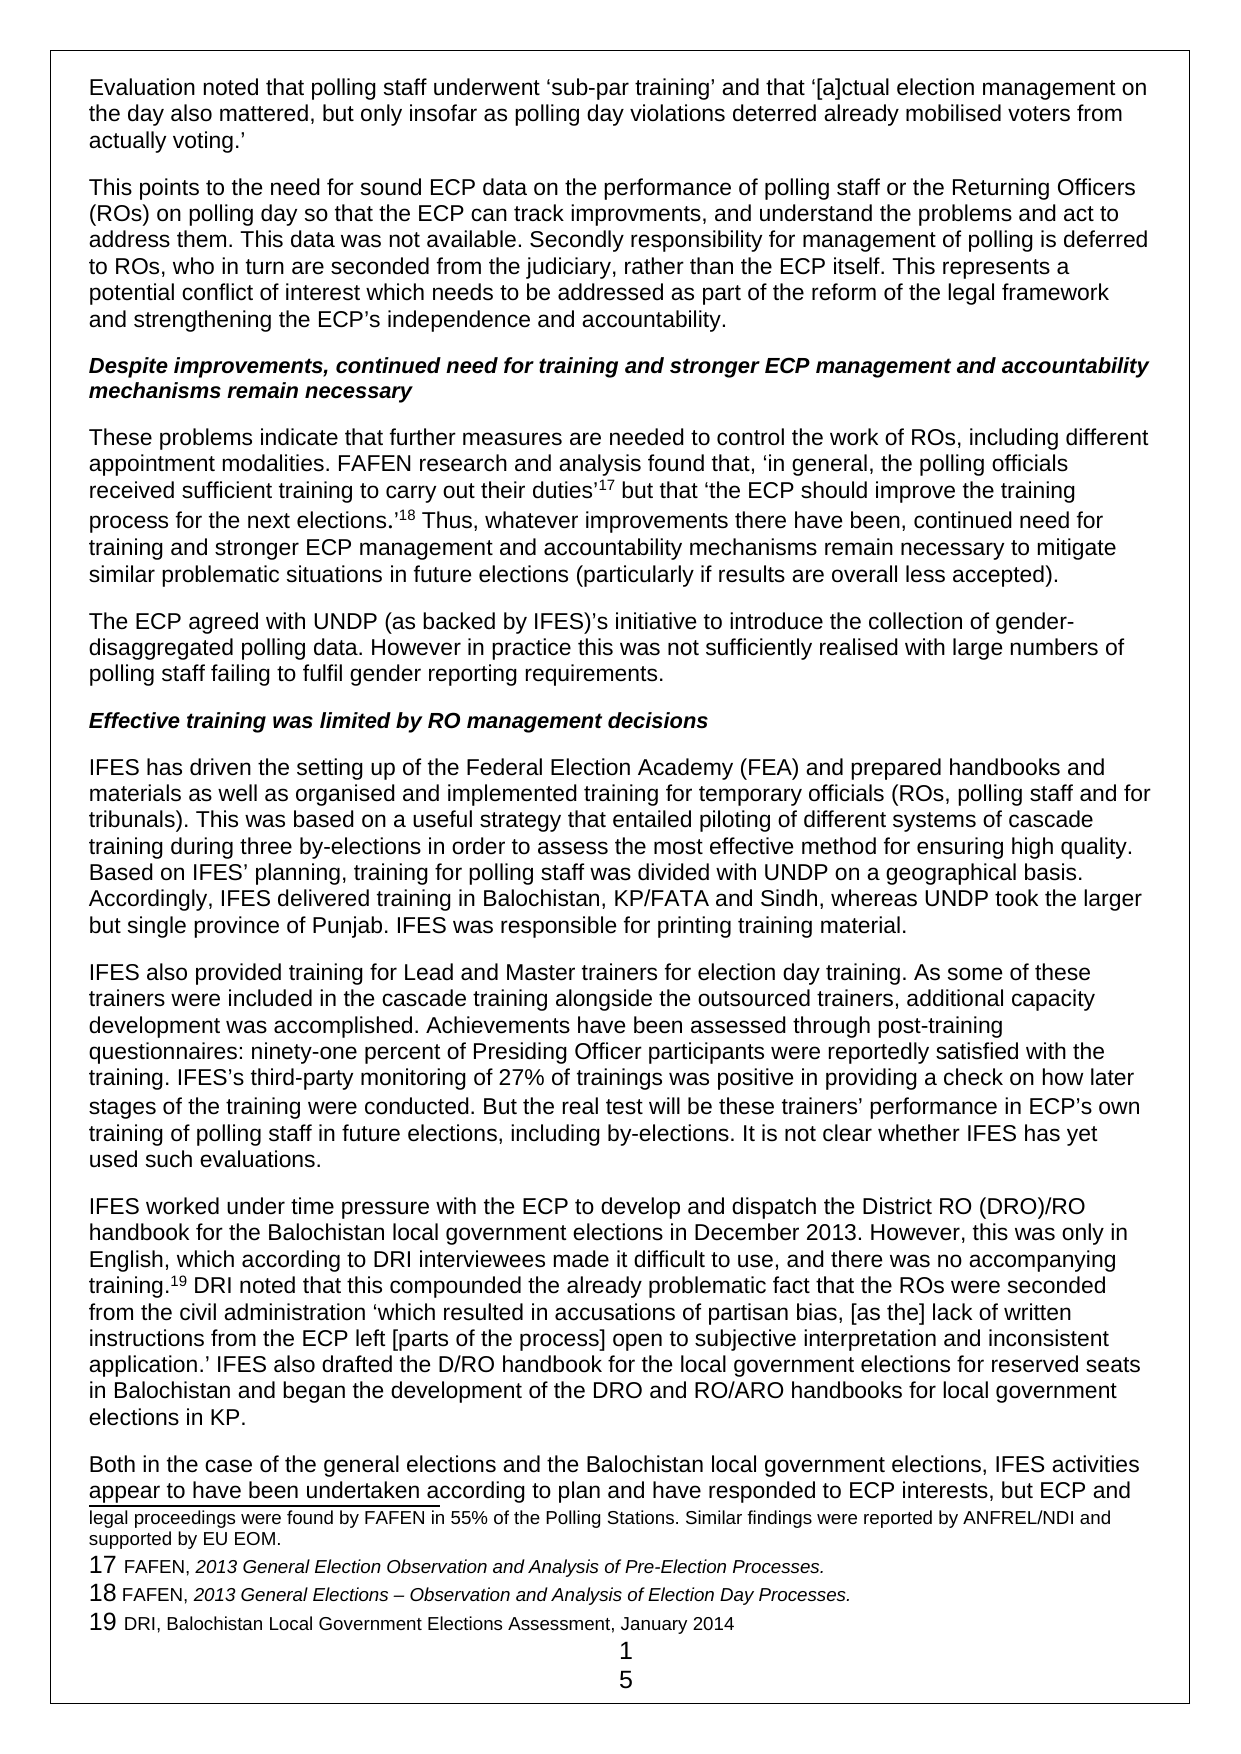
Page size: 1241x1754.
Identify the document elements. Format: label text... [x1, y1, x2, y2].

text The ECP agreed with UNDP (as backed by IFES)’s initiative to introduce the collection of gender-disaggregated polling data. However in practice this was not sufficiently realised with large numbers of polling staff failing to fulfil gender reporting requirements. [89, 608, 1152, 687]
text FAFEN, 2013 General Elections – Observation and Analysis of Election Day Processes. [89, 1578, 1152, 1607]
text These problems indicate that further measures are needed to control the work of ROs, including different appointment modalities. FAFEN research and analysis found that, ‘in general, the polling officials received sufficient training to carry out their duties’ but that ‘the ECP should improve the training process for the next elections.’ Thus, whatever improvements there have been, continued need for training and stronger ECP management and accountability mechanisms remain necessary to mitigate similar problematic situations in future elections (particularly if results are overall less accepted). [89, 424, 1152, 587]
text Effective training was limited by RO management decisions [89, 708, 1152, 733]
text DRI, Balochistan Local Government Elections Assessment, January 2014 [89, 1607, 1152, 1636]
text FAFEN, 2013 General Election Observation and Analysis of Pre-Election Processes. [89, 1549, 1152, 1578]
text IFES worked under time pressure with the ECP to develop and dispatch the District RO (DRO)/RO handbook for the Balochistan local government elections in December 2013. However, this was only in English, which according to DRI interviewees made it difficult to use, and there was no accompanying training. DRI noted that this compounded the already problematic fact that the ROs were seconded from the civil administration ‘which resulted in accusations of partisan bias, [as the] lack of written instructions from the ECP left [parts of the process] open to subjective interpretation and inconsistent application.’ IFES also drafted the D/RO handbook for the local government elections for reserved seats in Balochistan and began the development of the DRO and RO/ARO handbooks for local government elections in KP. [89, 1193, 1152, 1430]
text This points to the need for sound ECP data on the performance of polling staff or the Returning Officers (ROs) on polling day so that the ECP can track improvments, and understand the problems and act to address them. This data was not available. Secondly responsibility for management of polling is deferred to ROs, who in turn are seconded from the judiciary, rather than the ECP itself. This represents a potential conflict of interest which needs to be addressed as part of the reform of the legal framework and strengthening the ECP’s independence and accountability. [89, 174, 1152, 332]
text Evaluation noted that polling staff underwent ‘sub-par training’ and that ‘[a]ctual election management on the day also mattered, but only insofar as polling day violations deterred already mobilised voters from actually voting.’ [89, 74, 1152, 153]
text IFES has driven the setting up of the Federal Election Academy (FEA) and prepared handbooks and materials as well as organised and implemented training for temporary officials (ROs, polling staff and for tribunals). This was based on a useful strategy that entailed piloting of different systems of cascade training during three by-elections in order to assess the most effective method for ensuring high quality. Based on IFES’ planning, training for polling staff was divided with UNDP on a geographical basis. Accordingly, IFES delivered training in Balochistan, KP/FATA and Sindh, whereas UNDP took the larger but single province of Punjab. IFES was responsible for printing training material. [89, 754, 1152, 938]
text IFES also provided training for Lead and Master trainers for election day training. As some of these trainers were included in the cascade training alongside the outsourced trainers, additional capacity development was accomplished. Achievements have been assessed through post-training questionnaires: ninety-one percent of Presiding Officer participants were reportedly satisfied with the training. IFES’s third-party monitoring of 27% of trainings was positive in providing a check on how later stages of the training were conducted. But the real test will be these trainers’ performance in ECP’s own training of polling staff in future elections, including by-elections. It is not clear whether IFES has yet used such evaluations. [89, 959, 1152, 1172]
text Both in the case of the general elections and the Balochistan local government elections, IFES activities appear to have been undertaken according to plan and have responded to ECP interests, but ECP and [89, 1451, 1152, 1504]
text legal proceedings were found by FAFEN in 55% of the Polling Stations. Similar findings were reported by ANFREL/NDI and supported by EU EOM. [89, 1506, 1152, 1549]
text Despite improvements, continued need for training and stronger ECP management and accountability mechanisms remain necessary [89, 353, 1152, 403]
